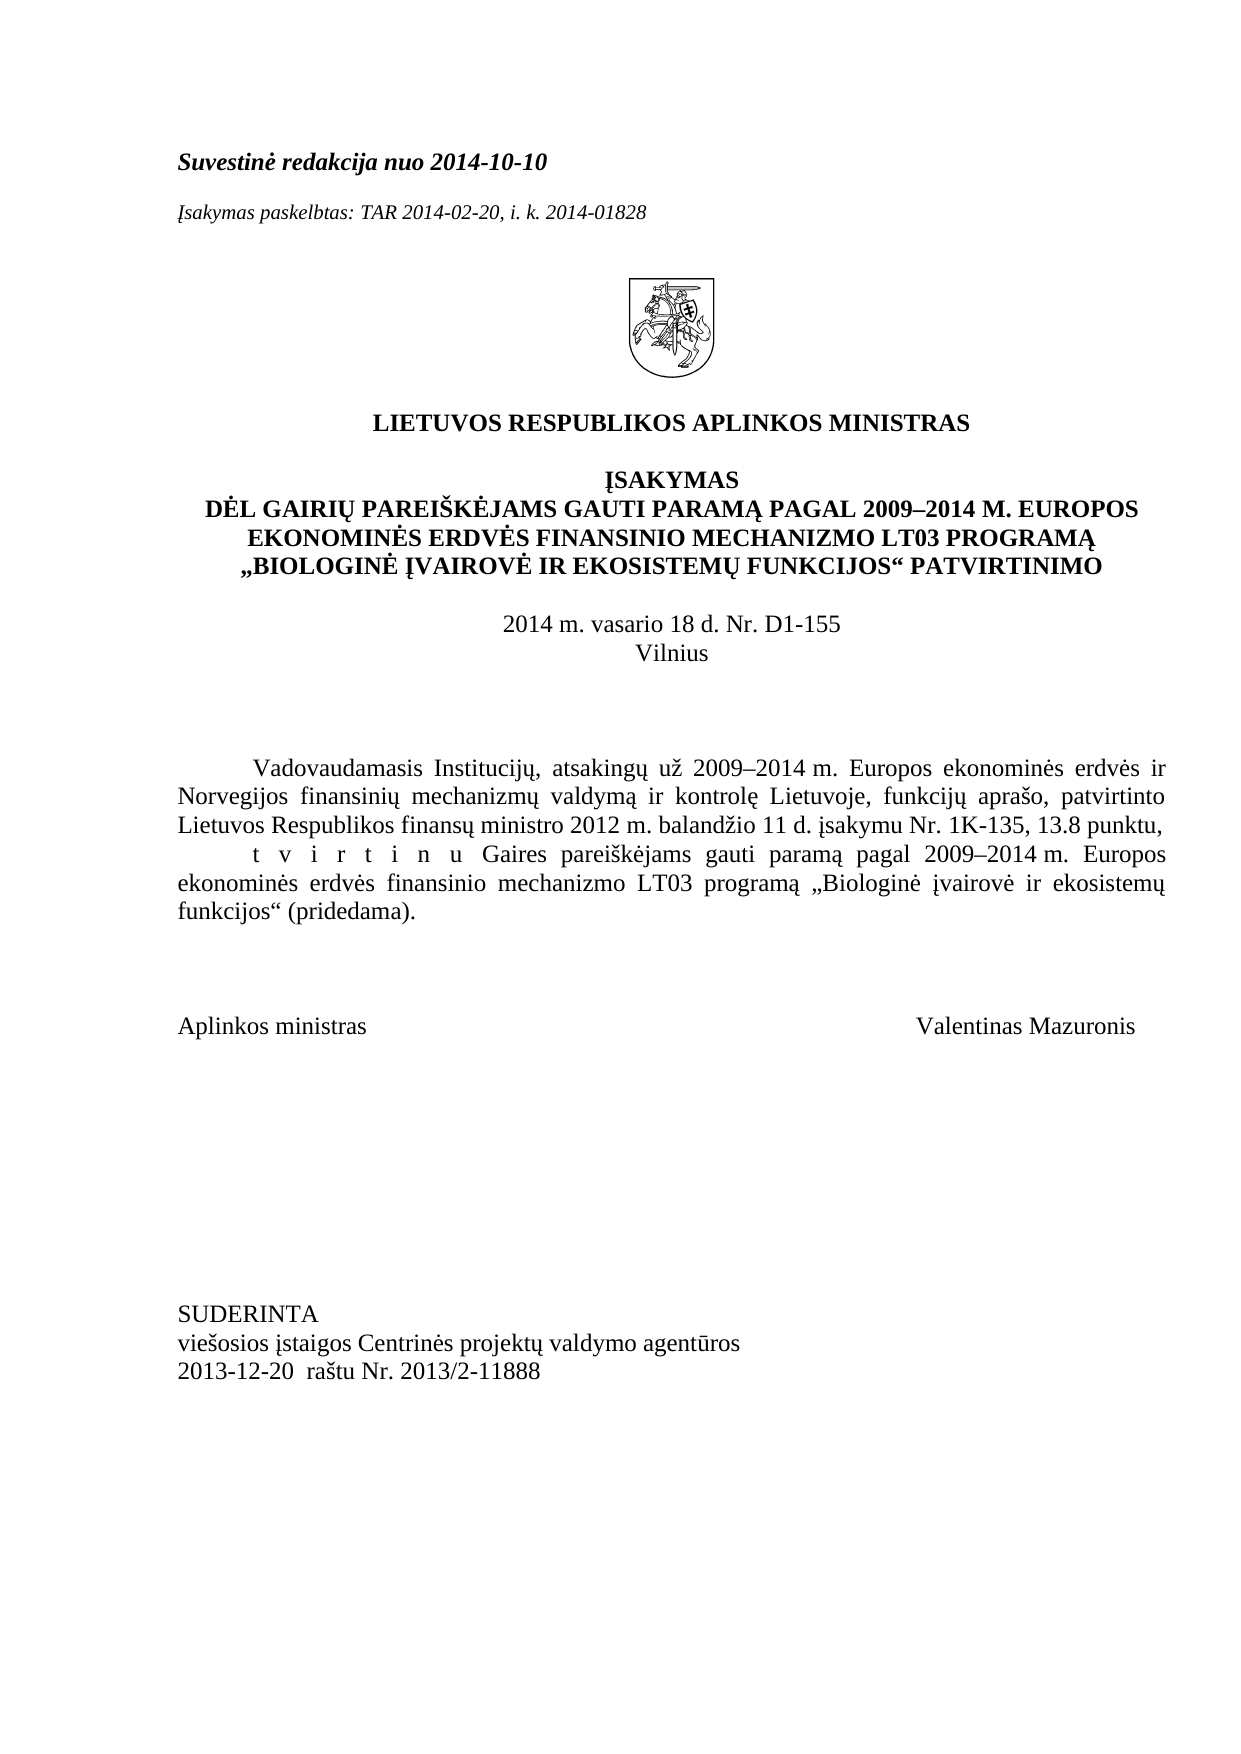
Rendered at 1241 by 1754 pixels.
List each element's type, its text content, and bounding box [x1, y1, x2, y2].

text Vadovaudamasis Institucijų, atsakingų už 2009–2014 m. Europos ekonominės erdvės ir Norvegijos finansinių mechanizmų valdymą ir kontrolę Lietuvoje, funkcijų aprašo, patvirtinto Lietuvos Respublikos finansų ministro 2012 m. balandžio 11 d. įsakymu Nr. 1K-135, 13.8 punktu, [177, 753, 1166, 839]
text viešosios įstaigos Centrinės projektų valdymo agentūros [177, 1328, 1166, 1356]
text Vilnius [177, 638, 1166, 695]
text t v i r t i n u Gaires pareiškėjams gauti paramą pagal 2009–2014 m. Europos ekonominės erdvės finansinio mechanizmo LT03 programą „Biologinė įvairovė ir ekosistemų funkcijos“ (pridedama). [177, 839, 1166, 925]
text DĖL GAIRIŲ PAREIŠKĖJAMS gauti paramą pagal 2009–2014 m. EUROPOS EKONOMINĖS ERDVĖS finansinio mechanizmo LT03 PROGRAMĄ „BIOLOGINĖ ĮVAIROVĖ IR EKOSISTEMŲ FUNKCIJOS“ patvirtinimo [177, 494, 1166, 580]
text Įsakymas paskelbtas: TAR 2014-02-20, i. k. 2014-01828 [177, 200, 1166, 224]
text SUDERINTA [177, 1299, 1166, 1328]
text 2013-12-20 raštu Nr. 2013/2-11888 [177, 1356, 1166, 1385]
text Suvestinė redakcija nuo 2014-10-10 [177, 147, 1166, 176]
text Aplinkos ministras Valentinas Mazuronis [177, 1011, 1163, 1040]
text LIETUVOS RESPUBLIKOS APLINKOS MINISTRAS [177, 408, 1166, 436]
text 2014 m. vasario 18 d. Nr. D1-155 [177, 609, 1166, 638]
text ĮSAKYMAS [177, 465, 1166, 494]
